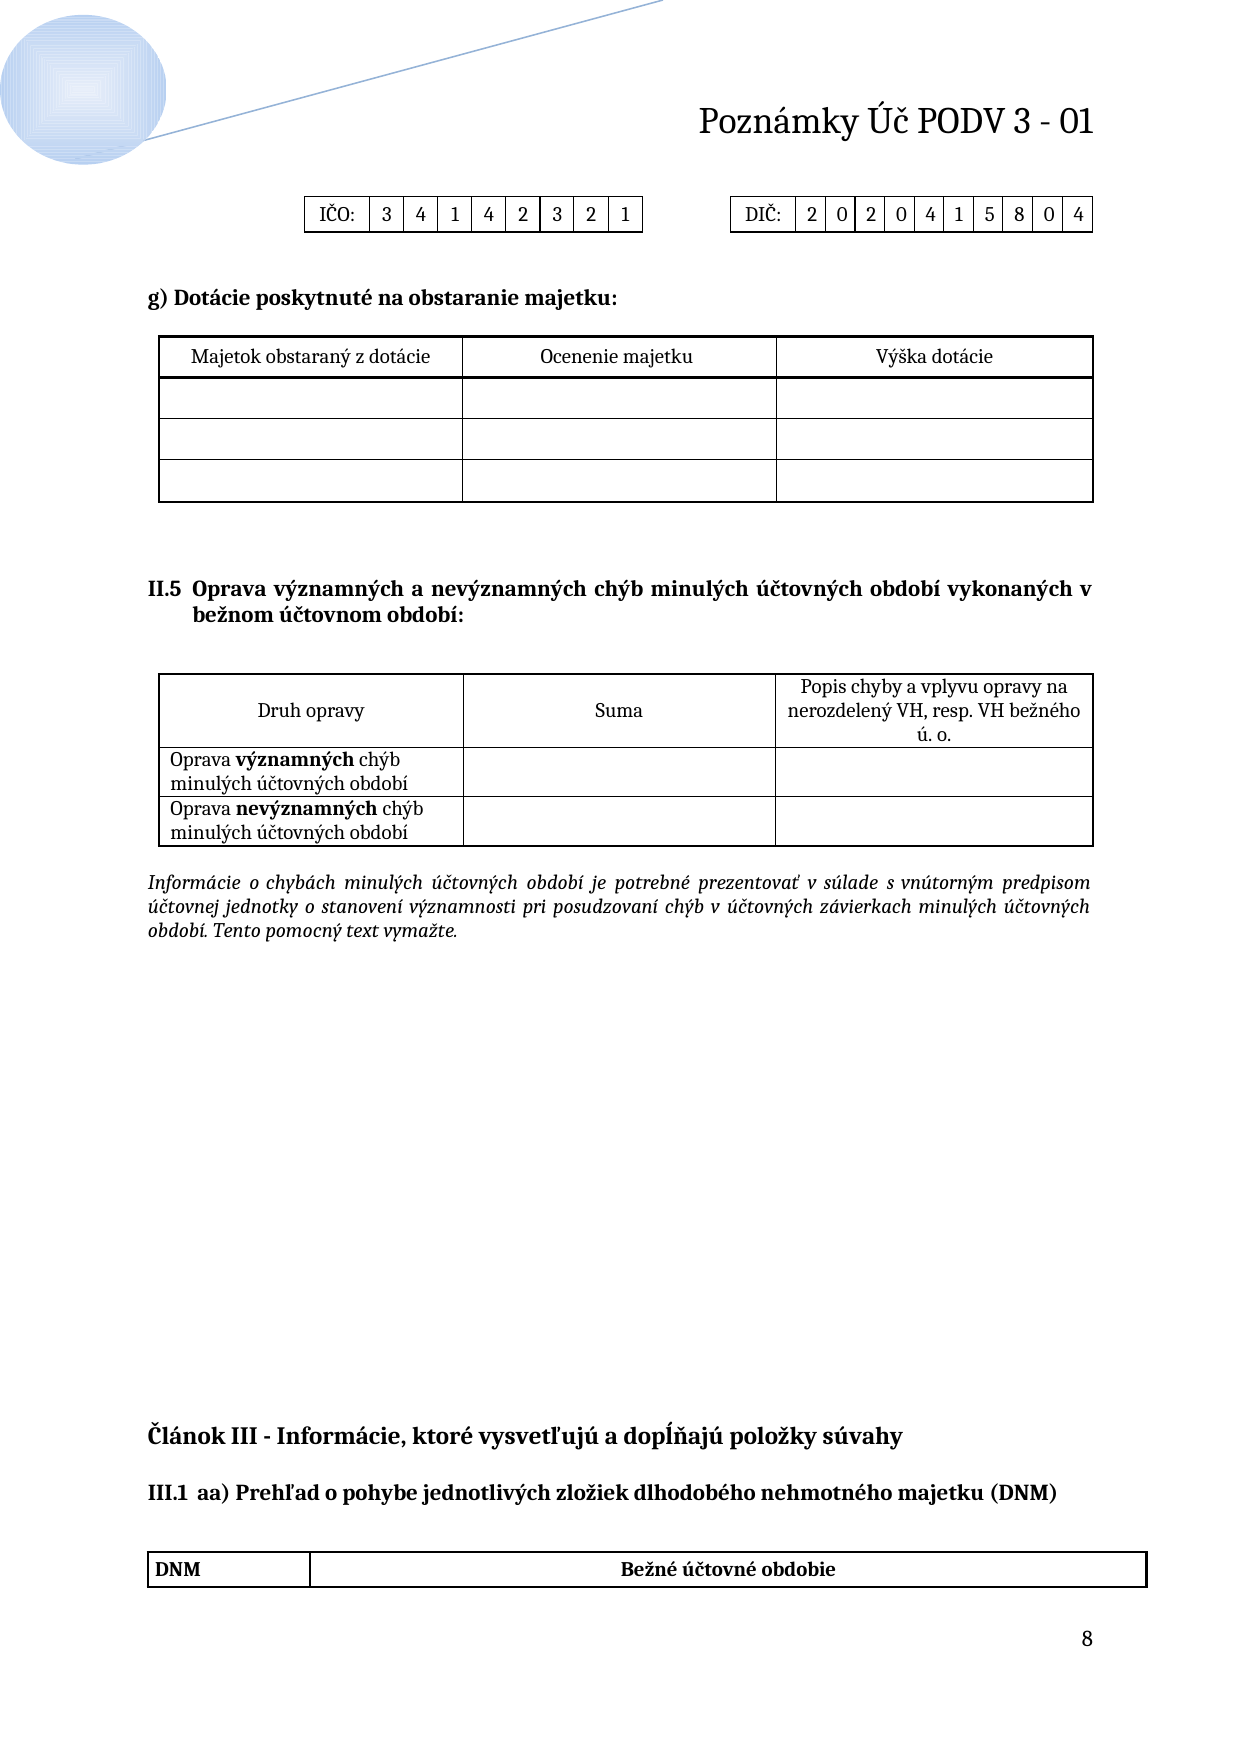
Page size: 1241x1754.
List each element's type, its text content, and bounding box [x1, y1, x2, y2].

table_cell [160, 460, 462, 501]
table_cell [777, 460, 1092, 501]
table_cell [463, 419, 776, 459]
table_cell [464, 797, 775, 845]
table_header DNM [149, 1553, 309, 1586]
table_cell [463, 460, 776, 501]
table_cell Oprava významných chýb minulých účtovných období [160, 748, 463, 796]
table_cell Oprava nevýznamných chýb minulých účtovných období [160, 797, 463, 845]
table_header Ocenenie majetku [463, 338, 776, 376]
table_header Výška dotácie [777, 338, 1092, 376]
table_cell [463, 379, 776, 418]
table_header Druh opravy [160, 675, 463, 747]
table_cell [776, 797, 1092, 845]
table_cell [777, 419, 1092, 459]
table_header Suma [464, 675, 775, 747]
table_cell [777, 379, 1092, 418]
table_header Bežné účtovné obdobie [311, 1553, 1145, 1586]
table_header Popis chyby a vplyvu opravy na nerozdelený VH, resp. VH bežného ú. o. [776, 675, 1092, 747]
table_cell [464, 748, 775, 796]
table_cell [776, 748, 1092, 796]
text II.5 Oprava významných a nevýznamných chýb minulých účtovných období vykonaných v bežnom účtovnom období: [148, 576, 1093, 628]
text Informácie o chybách minulých účtovných období je potrebné prezentovať v súlade s vnútorným predpisom účtovnej jednotky o stanovení významnosti pri posudzovaní chýb v účtovných závierkach minulých účtovných období. Tento pomocný text vymažte. [148, 871, 1093, 943]
table_header Majetok obstaraný z dotácie [160, 338, 462, 376]
text III.1 aa) Prehľad o pohybe jednotlivých zložiek dlhodobého nehmotného majetku (DNM) [148, 1480, 1093, 1506]
text Článok III - Informácie, ktoré vysvetľujú a dopĺňajú položky súvahy [148, 1422, 1093, 1451]
table_cell [160, 419, 462, 459]
text g) Dotácie poskytnuté na obstaranie majetku: [148, 285, 1093, 311]
table_cell [160, 379, 462, 418]
